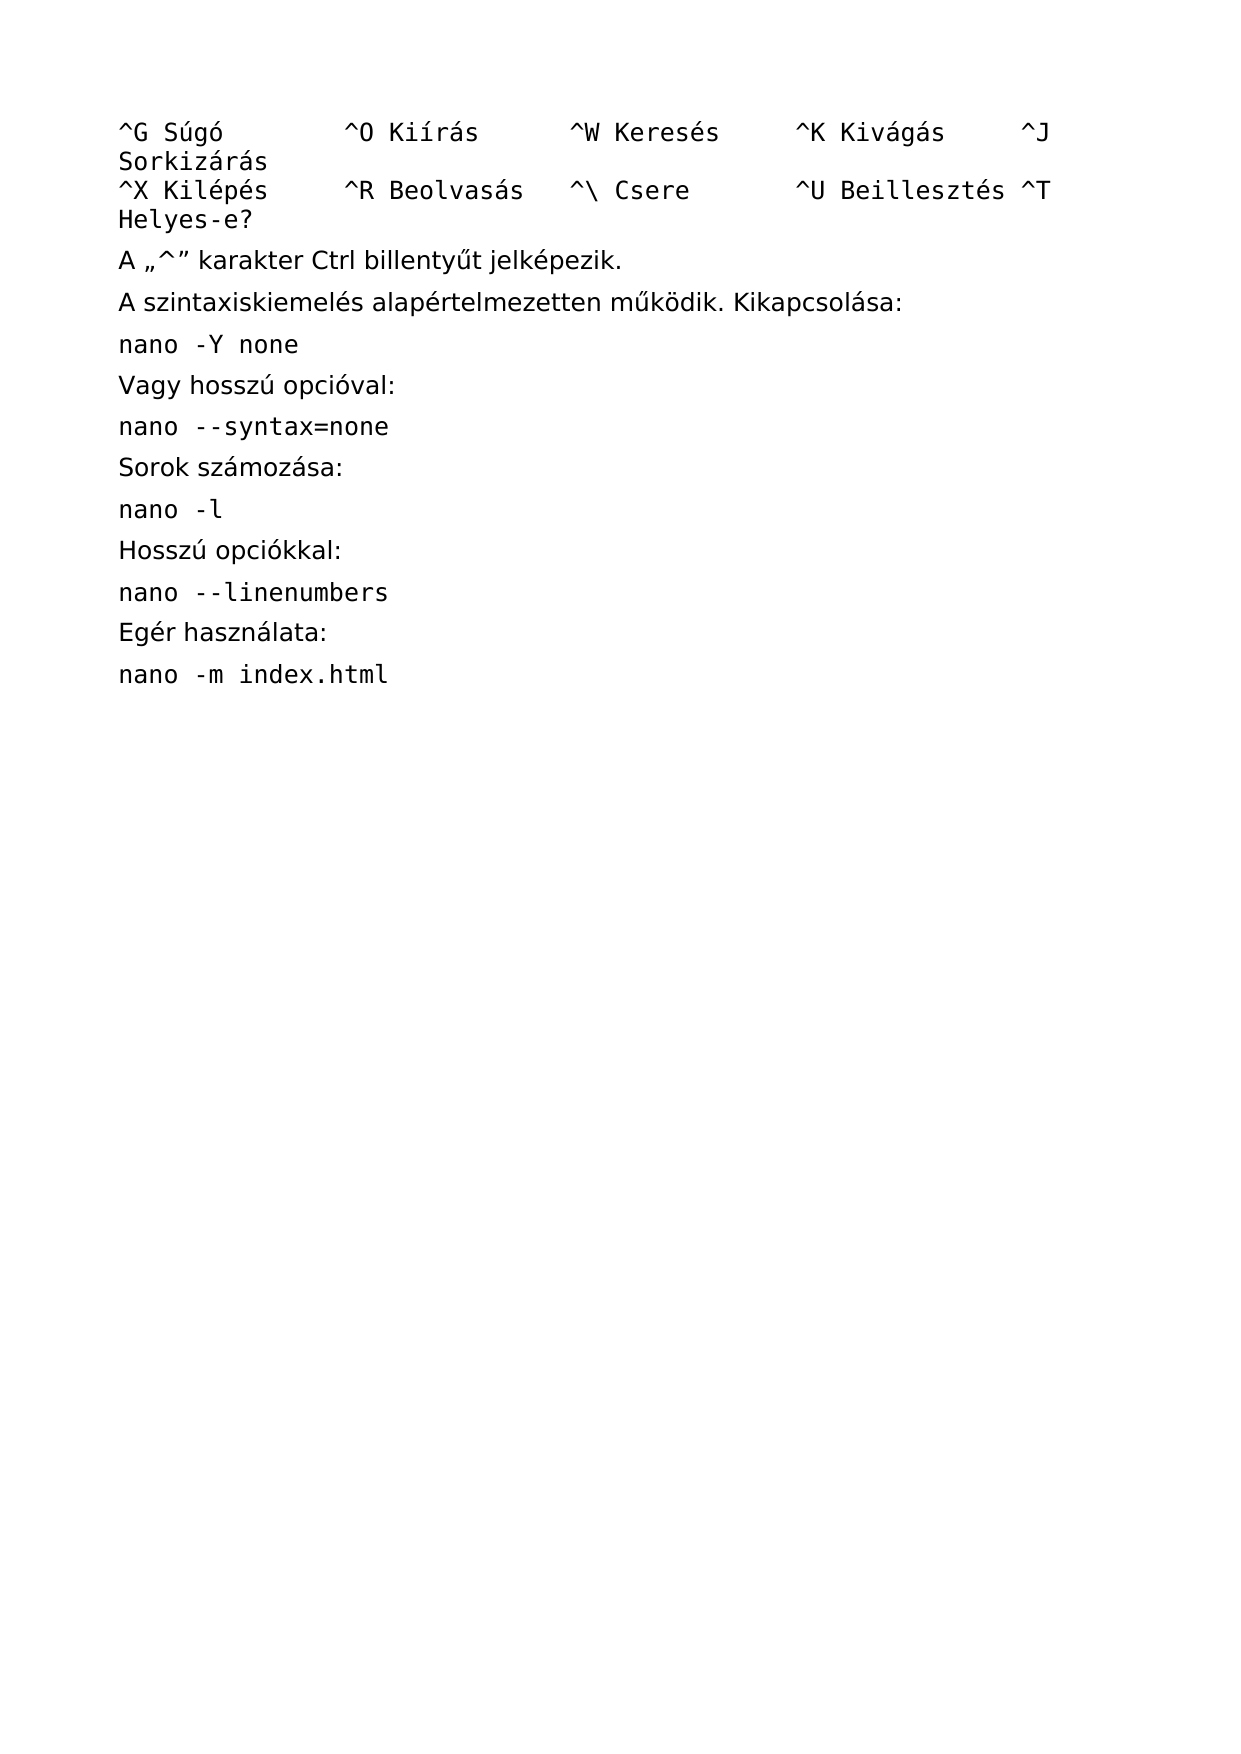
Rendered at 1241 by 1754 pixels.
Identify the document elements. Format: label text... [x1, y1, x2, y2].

text Vagy hosszú opcióval: [118, 371, 1122, 400]
text A szintaxiskiemelés alapértelmezetten működik. Kikapcsolása: [118, 288, 1122, 317]
text nano -Y none [118, 330, 1122, 359]
text A „^” karakter Ctrl billentyűt jelképezik. [118, 247, 1122, 276]
text nano --linenumbers [118, 578, 1122, 607]
text nano --syntax=none [118, 412, 1122, 442]
text nano -l [118, 495, 1122, 524]
text Hosszú opciókkal: [118, 536, 1122, 565]
text ^G Súgó ^O Kiírás ^W Keresés ^K Kivágás ^J Sorkizárás ^X Kilépés ^R Beolvasás ^\ Csere ^U Beillesztés ^T Helyes-e? [118, 118, 1122, 235]
text nano -m index.html [118, 660, 1122, 689]
text Sorok számozása: [118, 453, 1122, 483]
text Egér használata: [118, 619, 1122, 648]
